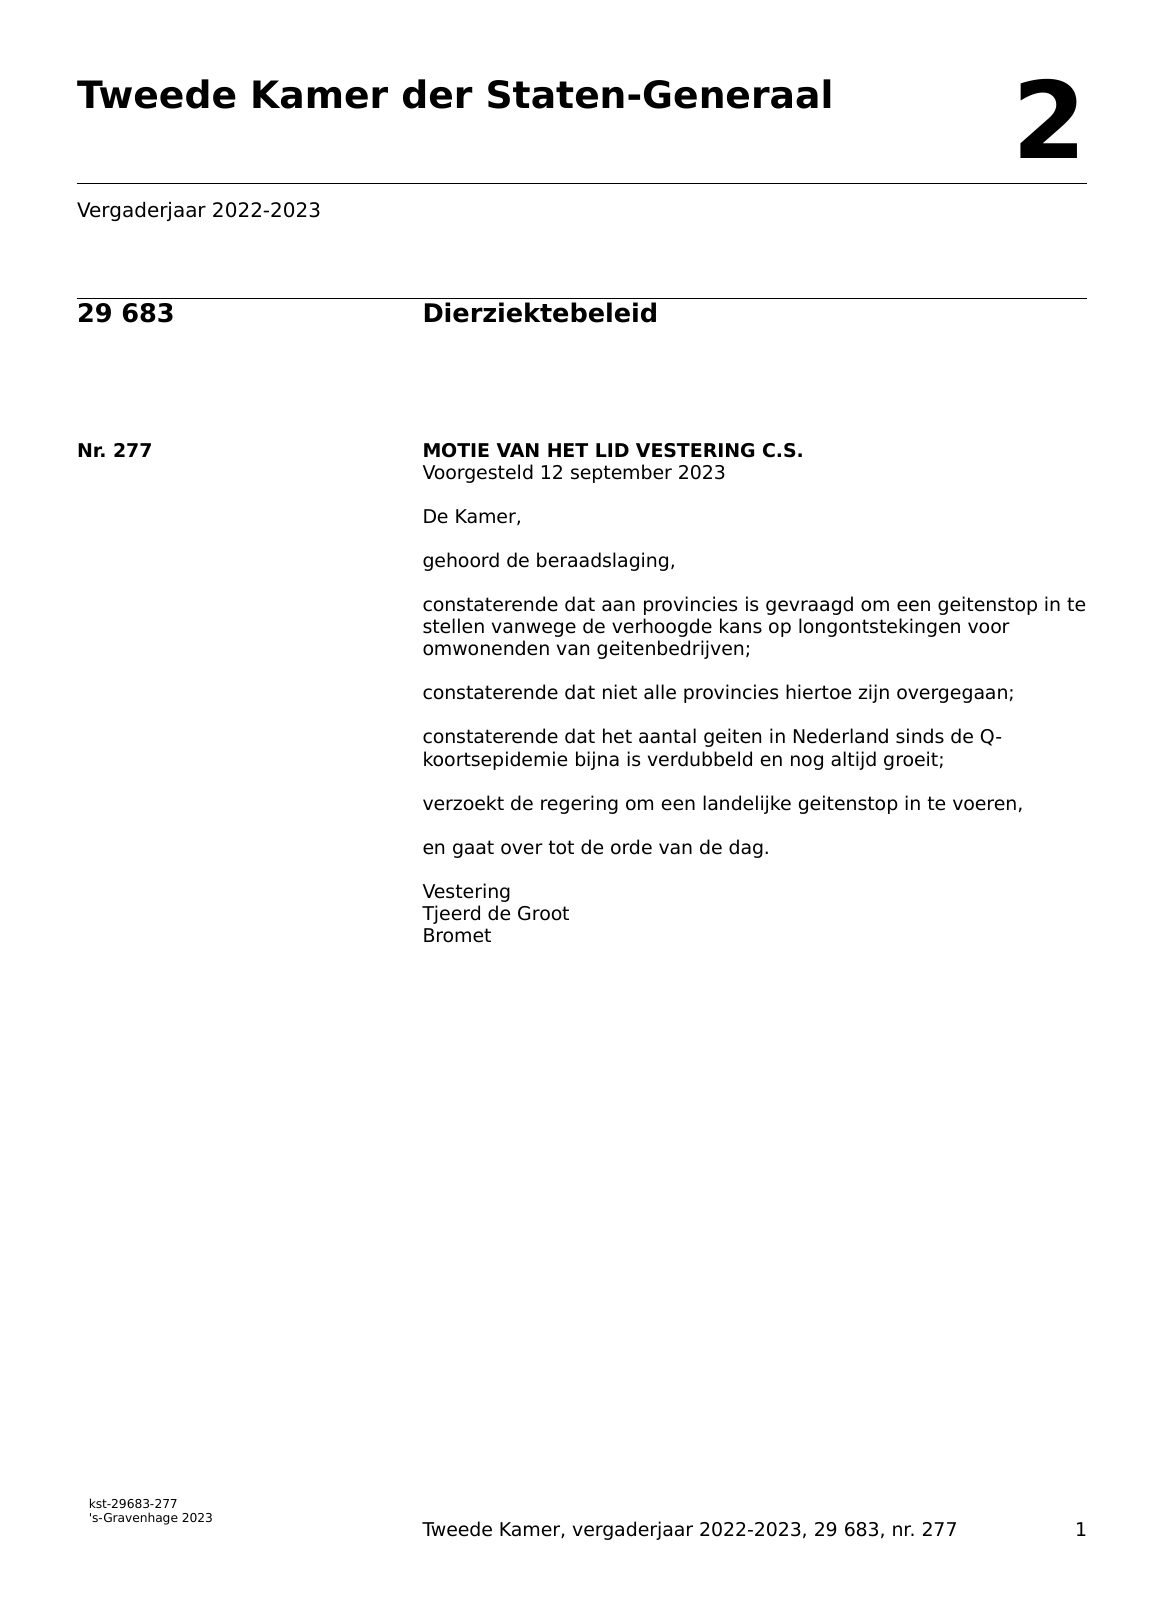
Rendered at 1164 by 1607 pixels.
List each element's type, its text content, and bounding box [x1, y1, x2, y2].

text constaterende dat aan provincies is gevraagd om een geitenstop in te stellen vanwege de verhoogde kans op longontstekingen voor omwonenden van geitenbedrijven; [422, 594, 1087, 660]
text constaterende dat niet alle provincies hiertoe zijn overgegaan; [422, 682, 1087, 704]
text Bromet [422, 925, 1087, 947]
text Voorgesteld 12 september 2023 [422, 462, 1087, 484]
text De Kamer, [422, 506, 1087, 528]
text kst-29683-277 [88, 1497, 323, 1511]
table_cell Vergaderjaar 2022-2023 [77, 184, 1087, 298]
text 's-Gravenhage 2023 [88, 1511, 323, 1525]
text Tjeerd de Groot [422, 903, 1087, 925]
text gehoord de beraadslaging, [422, 550, 1087, 572]
table_header Tweede Kamer der Staten-Generaal [77, 59, 886, 183]
subtitle 29 683 Dierziektebeleid [77, 299, 1087, 329]
subtitle Nr. 277 MOTIE VAN HET LID VESTERING C.S. [77, 440, 1087, 462]
text en gaat over tot de orde van de dag. [422, 837, 1087, 859]
text Vestering [422, 881, 1087, 903]
text constaterende dat het aantal geiten in Nederland sinds de Q-koortsepidemie bijna is verdubbeld en nog altijd groeit; [422, 726, 1087, 770]
text verzoekt de regering om een landelijke geitenstop in te voeren, [422, 793, 1087, 814]
table_header 2 [886, 59, 1087, 183]
